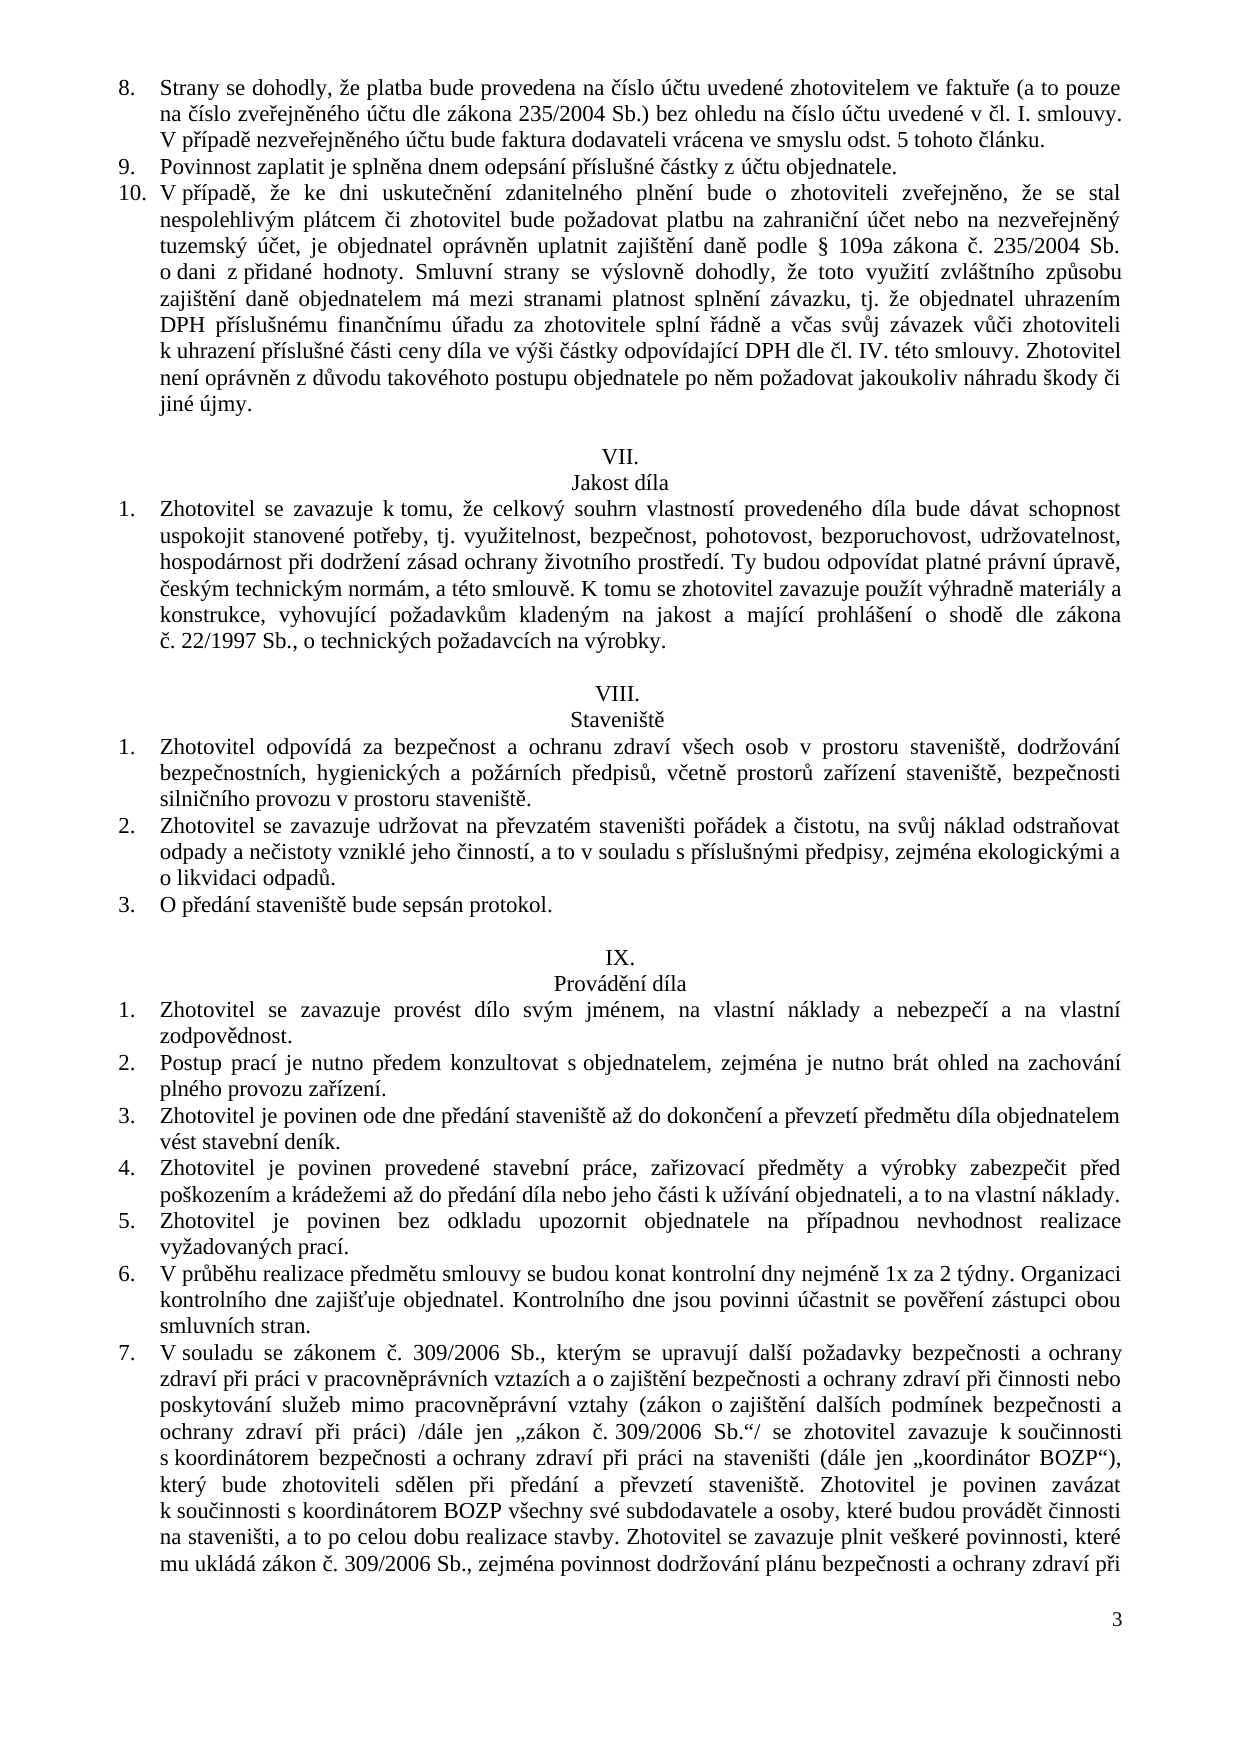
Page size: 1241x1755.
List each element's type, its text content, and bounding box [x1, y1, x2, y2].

list Strany se dohodly, že platba bude provedena na číslo účtu uvedené zhotovitelem ve faktuře (a to pouze na číslo zveřejněného účtu dle zákona 235/2004 Sb.) bez ohledu na číslo účtu uvedené v čl. I. smlouvy. V případě nezveřejněného účtu bude faktura dodavateli vrácena ve smyslu odst. 5 tohoto článku. [118, 74, 1122, 153]
list Zhotovitel se zavazuje provést dílo svým jménem, na vlastní náklady a nebezpečí a na vlastní zodpovědnost. [118, 996, 1122, 1049]
text Staveniště [118, 706, 1122, 733]
text IX. [118, 943, 1122, 970]
list Zhotovitel je povinen ode dne předání staveniště až do dokončení a převzetí předmětu díla objednatelem vést stavební deník. [118, 1102, 1122, 1154]
list Zhotovitel je povinen provedené stavební práce, zařizovací předměty a výrobky zabezpečit před poškozením a krádežemi až do předání díla nebo jeho části k užívání objednateli, a to na vlastní náklady. [118, 1154, 1122, 1207]
text VIII. [118, 680, 1122, 706]
list V souladu se zákonem č. 309/2006 Sb., kterým se upravují další požadavky bezpečnosti a ochrany zdraví při práci v pracovněprávních vztazích a o zajištění bezpečnosti a ochrany zdraví při činnosti nebo poskytování služeb mimo pracovněprávní vztahy (zákon o zajištění dalších podmínek bezpečnosti a ochrany zdraví při práci) /dále jen „zákon č. 309/2006 Sb.“/ se zhotovitel zavazuje k součinnosti s koordinátorem bezpečnosti a ochrany zdraví při práci na staveništi (dále jen „koordinátor BOZP“), který bude zhotoviteli sdělen při předání a převzetí staveniště. Zhotovitel je povinen zavázat k součinnosti s koordinátorem BOZP všechny své subdodavatele a osoby, které budou provádět činnosti na staveništi, a to po celou dobu realizace stavby. Zhotovitel se zavazuje plnit veškeré povinnosti, které mu ukládá zákon č. 309/2006 Sb., zejména povinnost dodržování plánu bezpečnosti a ochrany zdraví při [118, 1339, 1122, 1576]
text Provádění díla [118, 970, 1122, 996]
list O předání staveniště bude sepsán protokol. [118, 891, 1122, 917]
list V průběhu realizace předmětu smlouvy se budou konat kontrolní dny nejméně 1x za 2 týdny. Organizaci kontrolního dne zajišťuje objednatel. Kontrolního dne jsou povinni účastnit se pověření zástupci obou smluvních stran. [118, 1260, 1122, 1339]
list Postup prací je nutno předem konzultovat s objednatelem, zejména je nutno brát ohled na zachování plného provozu zařízení. [118, 1049, 1122, 1102]
list Zhotovitel je povinen bez odkladu upozornit objednatele na případnou nevhodnost realizace vyžadovaných prací. [118, 1207, 1122, 1260]
list Zhotovitel se zavazuje udržovat na převzatém staveništi pořádek a čistotu, na svůj náklad odstraňovat odpady a nečistoty vzniklé jeho činností, a to v souladu s příslušnými předpisy, zejména ekologickými a o likvidaci odpadů. [118, 812, 1122, 891]
list Zhotovitel odpovídá za bezpečnost a ochranu zdraví všech osob v prostoru staveniště, dodržování bezpečnostních, hygienických a požárních předpisů, včetně prostorů zařízení staveniště, bezpečnosti silničního provozu v prostoru staveniště. [118, 733, 1122, 812]
text VII. [118, 443, 1122, 469]
list Povinnost zaplatit je splněna dnem odepsání příslušné částky z účtu objednatele. [118, 153, 1122, 179]
text Jakost díla [118, 469, 1122, 496]
list V případě, že ke dni uskutečnění zdanitelného plnění bude o zhotoviteli zveřejněno, že se stal nespolehlivým plátcem či zhotovitel bude požadovat platbu na zahraniční účet nebo na nezveřejněný tuzemský účet, je objednatel oprávněn uplatnit zajištění daně podle § 109a zákona č. 235/2004 Sb. o dani z přidané hodnoty. Smluvní strany se výslovně dohodly, že toto využití zvláštního způsobu zajištění daně objednatelem má mezi stranami platnost splnění závazku, tj. že objednatel uhrazením DPH příslušnému finančnímu úřadu za zhotovitele splní řádně a včas svůj závazek vůči zhotoviteli k uhrazení příslušné části ceny díla ve výši částky odpovídající DPH dle čl. IV. této smlouvy. Zhotovitel není oprávněn z důvodu takovéhoto postupu objednatele po něm požadovat jakoukoliv náhradu škody či jiné újmy. [118, 179, 1122, 416]
list Zhotovitel se zavazuje k tomu, že celkový souhrn vlastností provedeného díla bude dávat schopnost uspokojit stanovené potřeby, tj. využitelnost, bezpečnost, pohotovost, bezporuchovost, udržovatelnost, hospodárnost při dodržení zásad ochrany životního prostředí. Ty budou odpovídat platné právní úpravě, českým technickým normám, a této smlouvě. K tomu se zhotovitel zavazuje použít výhradně materiály a konstrukce, vyhovující požadavkům kladeným na jakost a mající prohlášení o shodě dle zákona č. 22/1997 Sb., o technických požadavcích na výrobky. [118, 496, 1122, 654]
